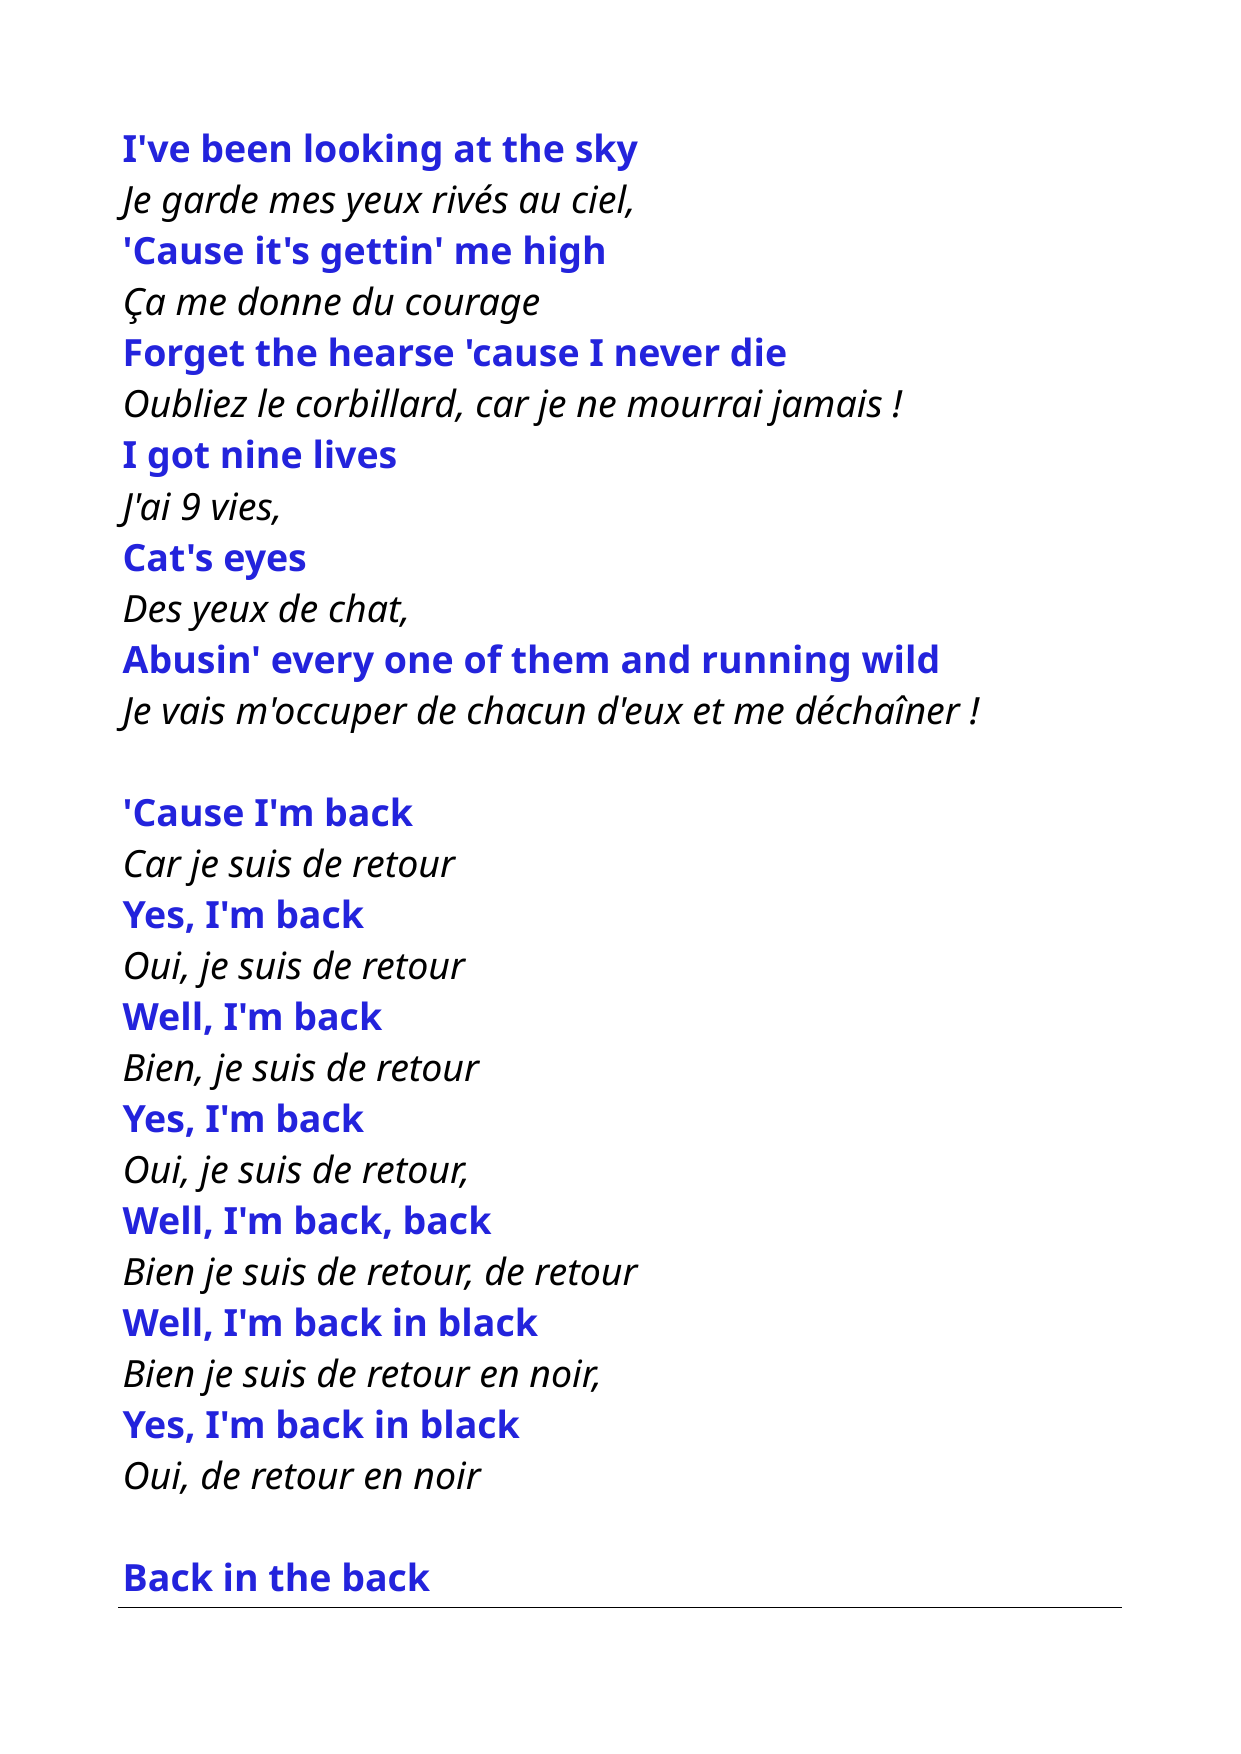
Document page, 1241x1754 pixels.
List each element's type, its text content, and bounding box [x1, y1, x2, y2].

text I've been looking at the sky Je garde mes yeux rivés au ciel, 'Cause it's gettin' me high Ça me donne du courage Forget the hearse 'cause I never die Oubliez le corbillard, car je ne mourrai jamais ! I got nine lives J'ai 9 vies, Cat's eyes Des yeux de chat, Abusin' every one of them and running wild Je vais m'occuper de chacun d'eux et me déchaîner ! 'Cause I'm back Car je suis de retour Yes, I'm back Oui, je suis de retour Well, I'm back Bien, je suis de retour Yes, I'm back Oui, je suis de retour, Well, I'm back, back Bien je suis de retour, de retour Well, I'm back in black Bien je suis de retour en noir, Yes, I'm back in black Oui, de retour en noir Back in the back [118, 118, 1122, 1607]
